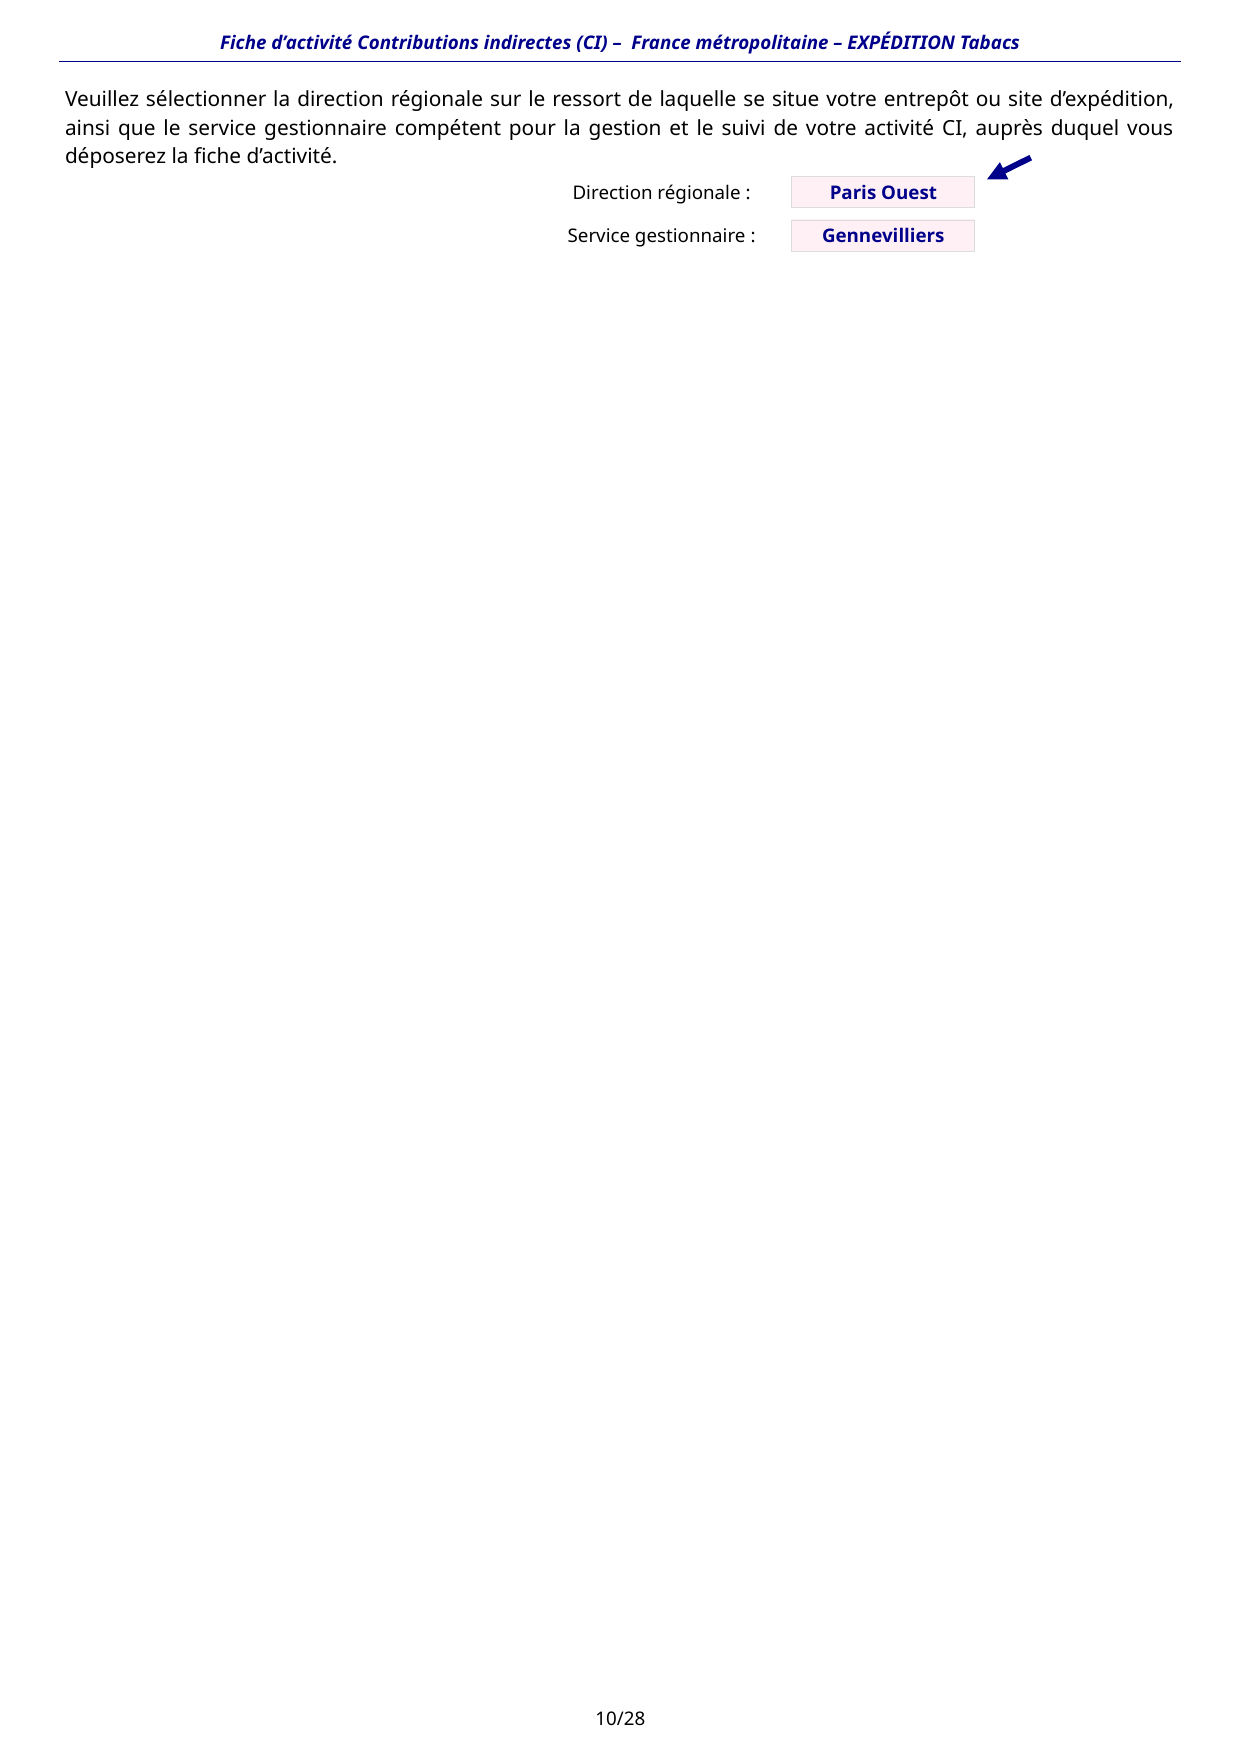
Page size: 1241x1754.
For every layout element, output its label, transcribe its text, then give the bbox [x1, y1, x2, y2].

table_cell Veuillez sélectionner la direction régionale sur le ressort de laquelle se situe votre entrepôt ou site d’expédition, ainsi que le service gestionnaire compétent pour la gestion et le suivi de votre activité CI, auprès duquel vous déposerez la fiche d’activité. [59, 79, 1181, 263]
table_header Direction régionale : [537, 170, 786, 213]
table_header Paris Ouest [786, 170, 981, 213]
table_cell Service gestionnaire : [537, 214, 786, 257]
table_cell Gennevilliers [786, 214, 981, 257]
